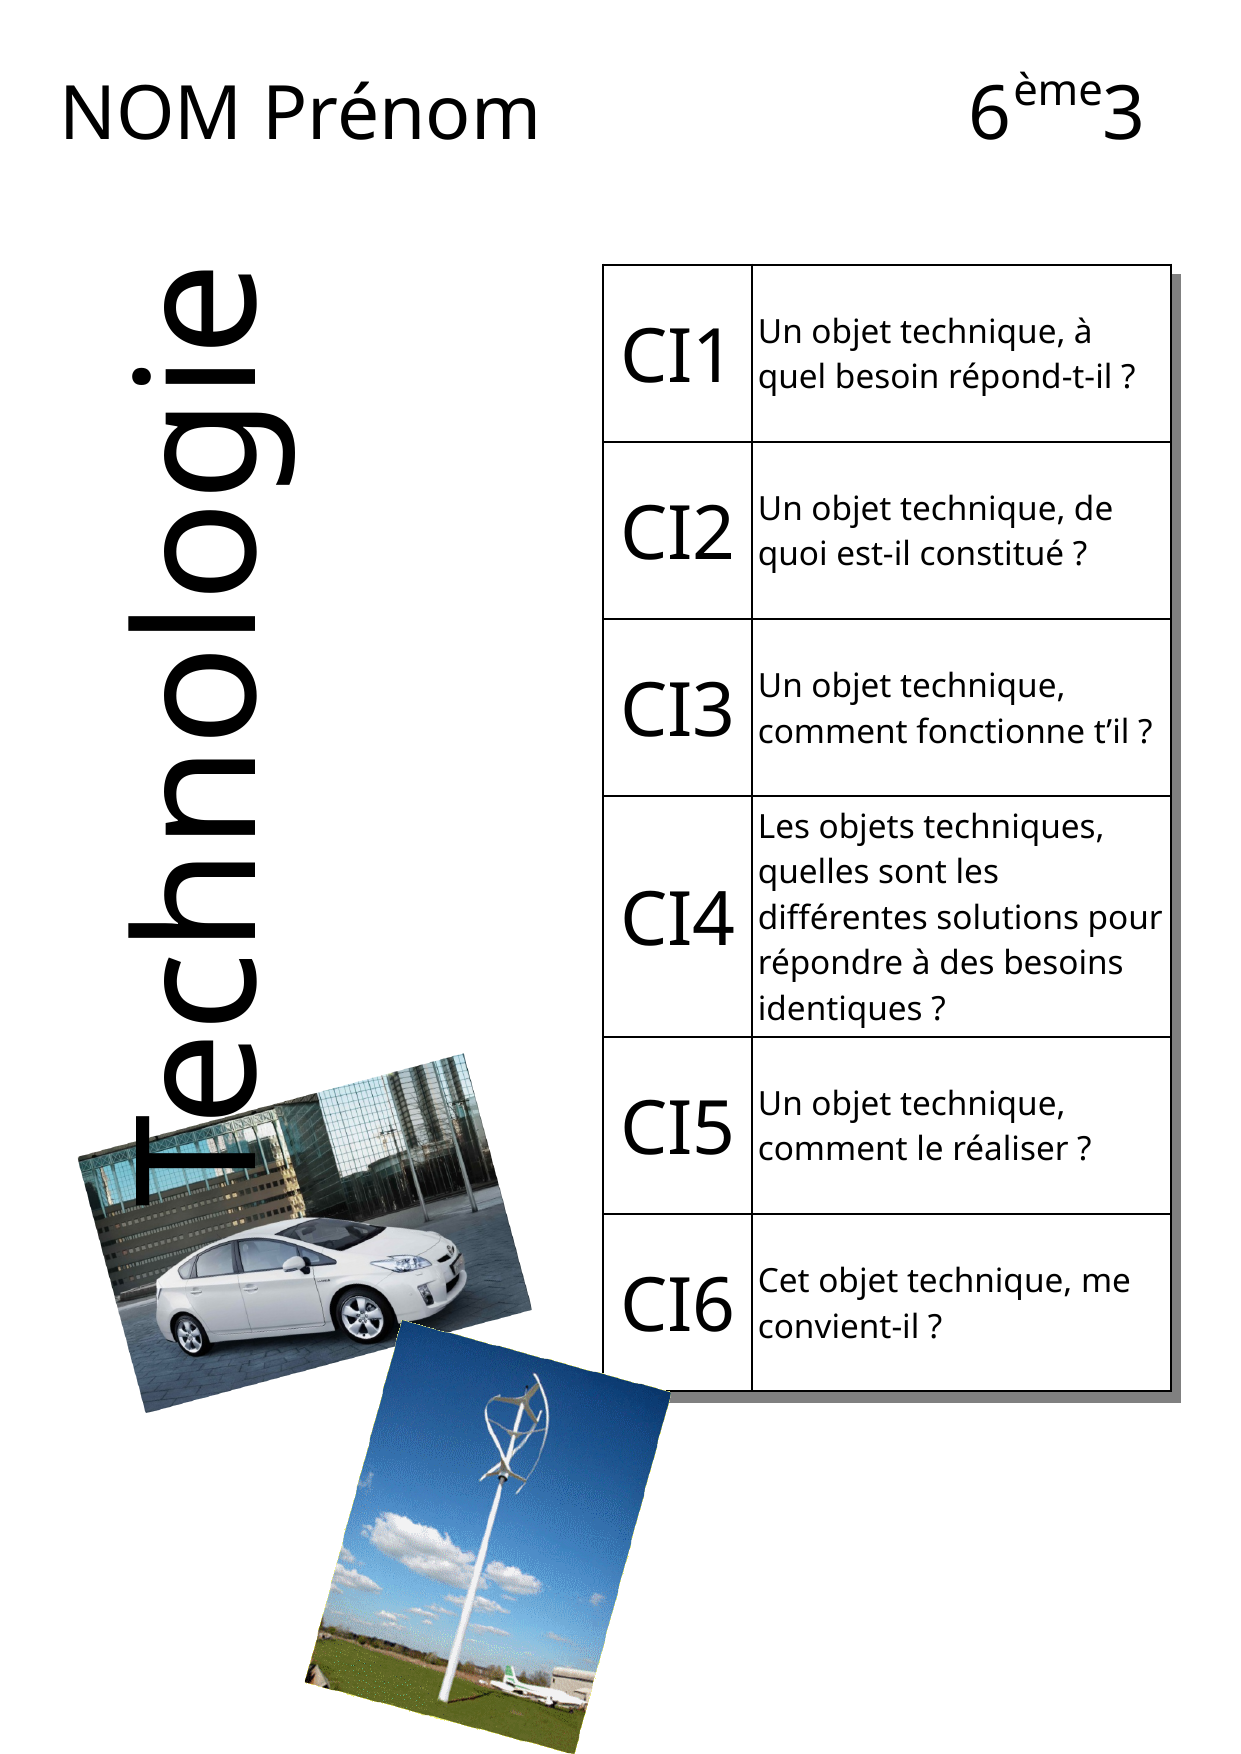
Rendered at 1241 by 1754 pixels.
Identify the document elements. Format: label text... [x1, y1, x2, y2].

picture [176, 1056, 201, 1101]
table_cell CI4 [604, 797, 751, 1036]
table_cell Les objets techniques, quelles sont les différentes solutions pour répondre à des besoins identiques ? [753, 797, 1170, 1036]
table_cell CI2 [604, 443, 751, 618]
table_cell Un objet technique, comment fonctionne t’il ? [753, 620, 1170, 795]
table_cell Cet objet technique, me convient-il ? [753, 1215, 1170, 1390]
table_header CI1 [604, 266, 751, 441]
table_cell Un objet technique, de quoi est-il constitué ? [753, 443, 1170, 618]
table_cell Un objet technique, comment le réaliser ? [753, 1038, 1170, 1213]
picture [213, 1053, 244, 1102]
table_cell CI6 [604, 1215, 751, 1390]
table_cell CI3 [604, 620, 751, 795]
table_cell CI5 [604, 1038, 751, 1213]
picture [77, 1053, 671, 1754]
text NOM Prénom 6ème3 [59, 59, 1181, 161]
table_header Un objet technique, à quel besoin répond-t-il ? [753, 266, 1170, 441]
